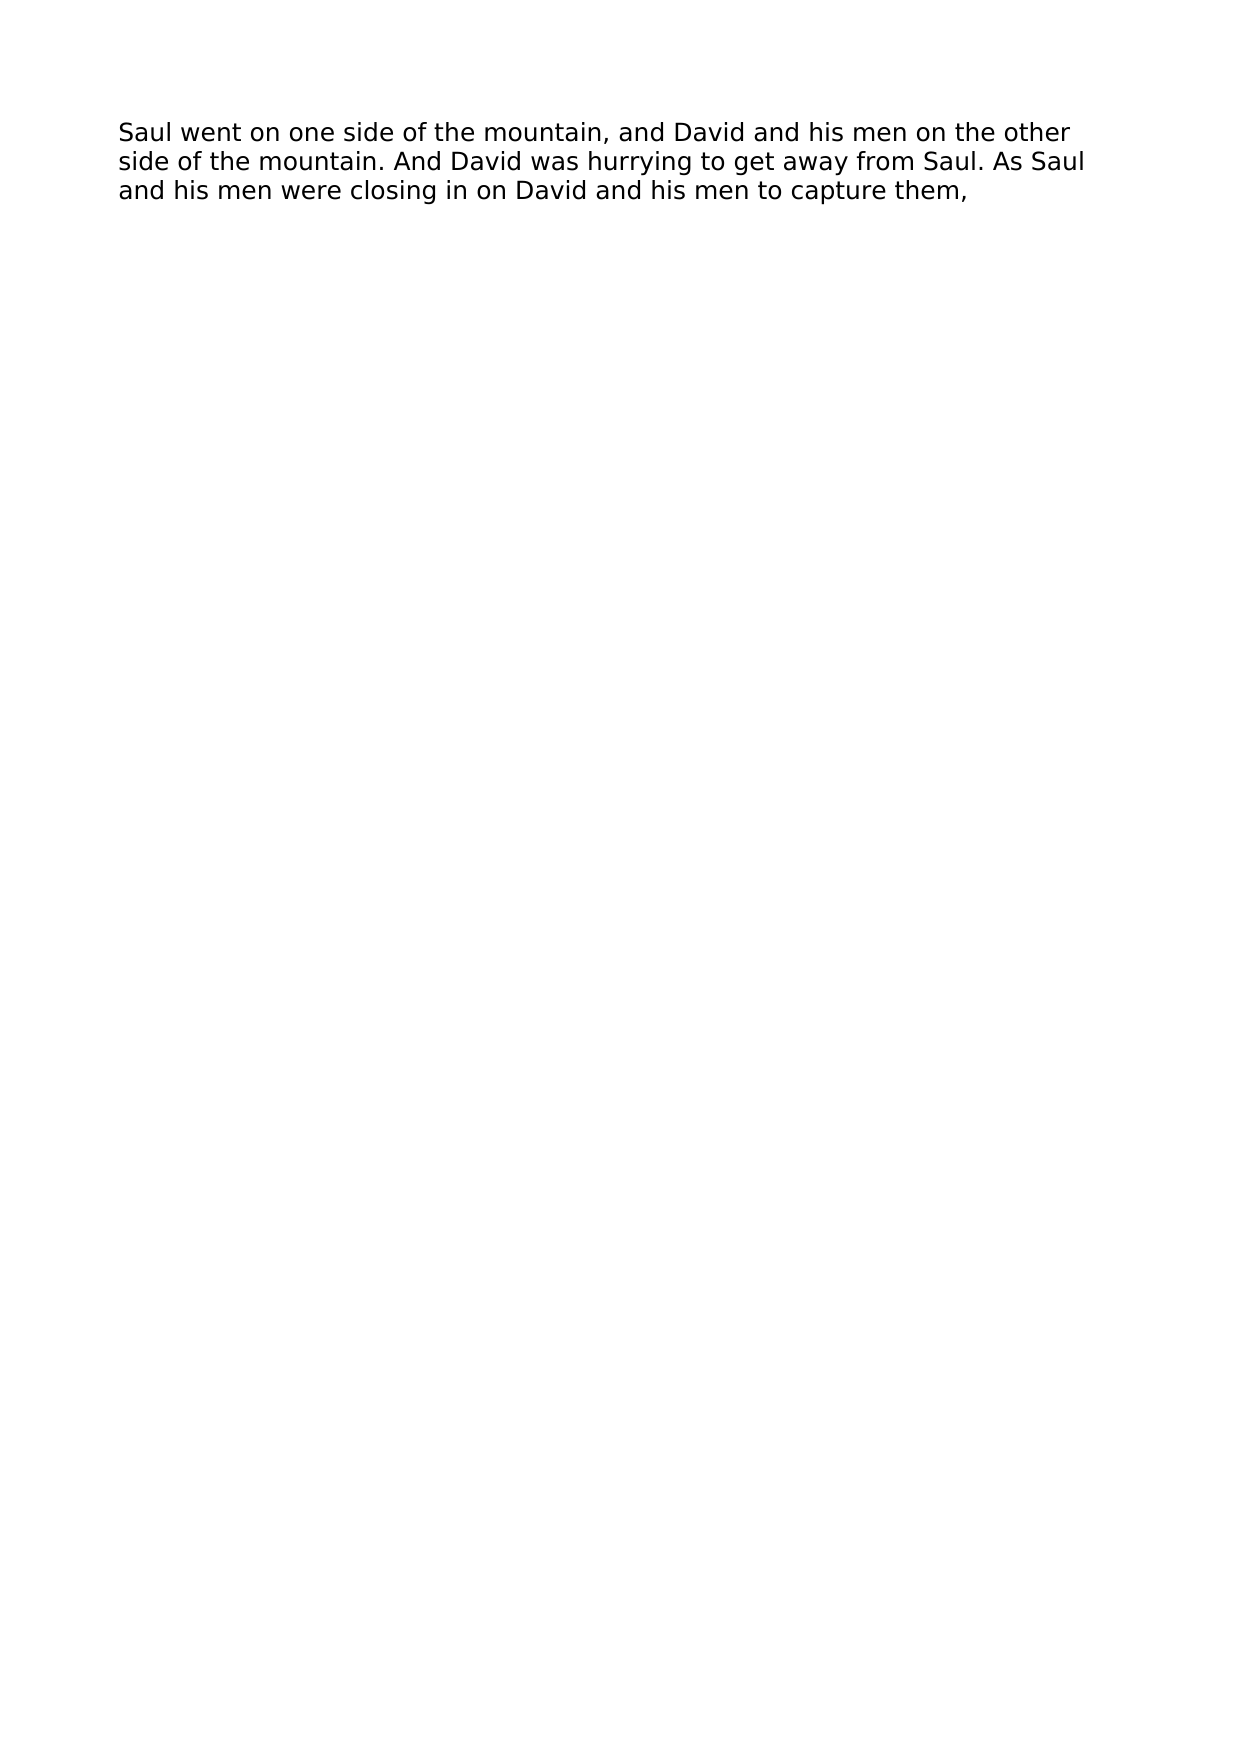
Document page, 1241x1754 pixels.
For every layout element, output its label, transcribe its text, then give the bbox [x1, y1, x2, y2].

text Saul went on one side of the mountain, and David and his men on the other side of the mountain. And David was hurrying to get away from Saul. As Saul and his men were closing in on David and his men to capture them, [118, 118, 1122, 206]
